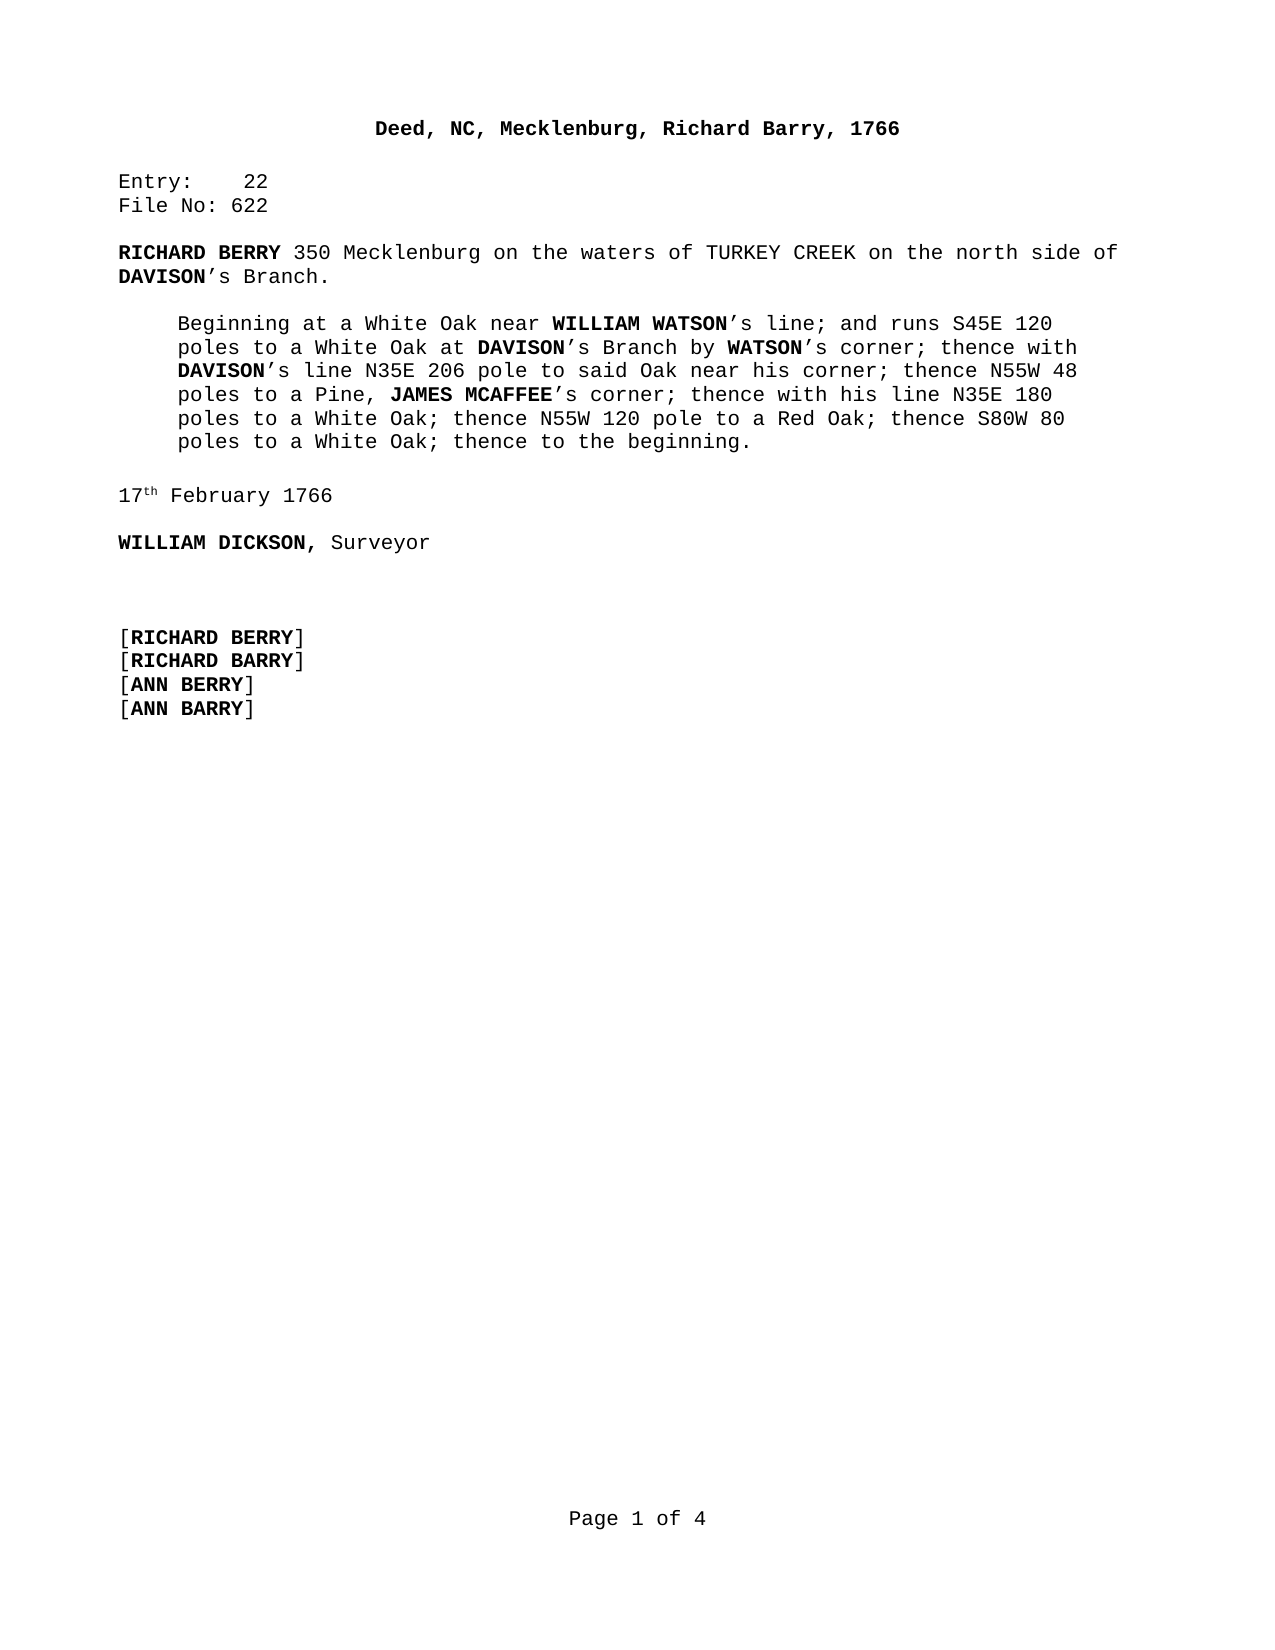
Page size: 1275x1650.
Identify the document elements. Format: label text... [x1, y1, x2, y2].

text Beginning at a White Oak near WILLIAM WATSON’s line; and runs S45E 120 poles to a White Oak at DAVISON’s Branch by WATSON’s corner; thence with DAVISON’s line N35E 206 pole to said Oak near his corner; thence N55W 48 poles to a Pine, JAMES MCAFFEE’s corner; thence with his line N35E 180 poles to a White Oak; thence N55W 120 pole to a Red Oak; thence S80W 80 poles to a White Oak; thence to the beginning. [177, 313, 1098, 455]
text WILLIAM DICKSON, Surveyor [118, 532, 1157, 556]
text 17th February 1766 [118, 485, 1157, 509]
text [ANN BARRY] [118, 698, 1157, 721]
text [ANN BERRY] [118, 674, 1157, 698]
text RICHARD BERRY 350 Mecklenburg on the waters of TURKEY CREEK on the north side of DAVISON’s Branch. [118, 242, 1157, 289]
text [RICHARD BARRY] [118, 651, 1157, 674]
text [RICHARD BERRY] [118, 627, 1157, 651]
text File No: 622 [118, 195, 1157, 218]
text Entry: 22 [118, 171, 1157, 195]
